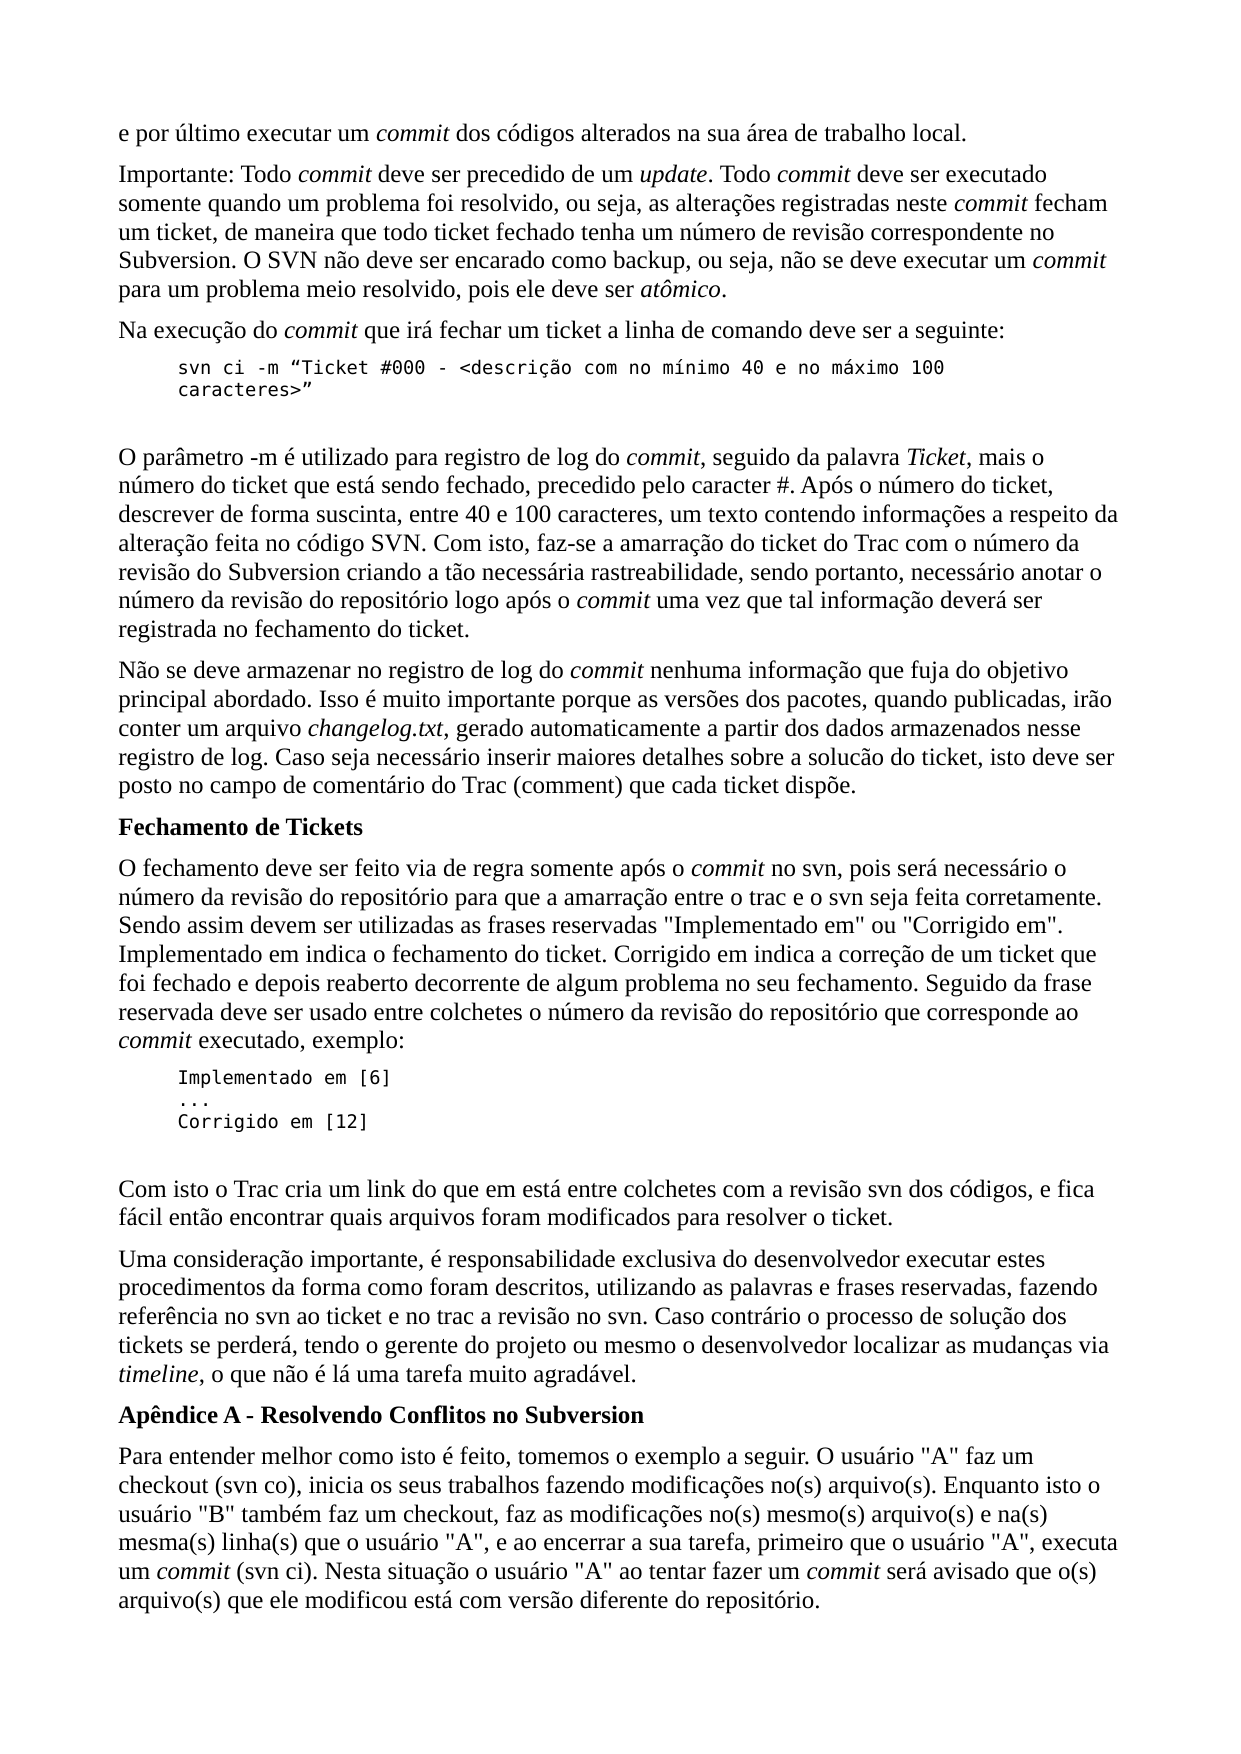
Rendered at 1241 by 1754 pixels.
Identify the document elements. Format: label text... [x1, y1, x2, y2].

text Não se deve armazenar no registro de log do commit nenhuma informação que fuja do objetivo principal abordado. Isso é muito importante porque as versões dos pacotes, quando publicadas, irão conter um arquivo changelog.txt, gerado automaticamente a partir dos dados armazenados nesse registro de log. Caso seja necessário inserir maiores detalhes sobre a solucão do ticket, isto deve ser posto no campo de comentário do Trac (comment) que cada ticket dispõe. [118, 656, 1122, 799]
text Apêndice A - Resolvendo Conflitos no Subversion [118, 1400, 1122, 1429]
text O fechamento deve ser feito via de regra somente após o commit no svn, pois será necessário o número da revisão do repositório para que a amarração entre o trac e o svn seja feita corretamente. Sendo assim devem ser utilizadas as frases reservadas "Implementado em" ou "Corrigido em". Implementado em indica o fechamento do ticket. Corrigido em indica a correção de um ticket que foi fechado e depois reaberto decorrente de algum problema no seu fechamento. Seguido da frase reservada deve ser usado entre colchetes o número da revisão do repositório que corresponde ao commit executado, exemplo: [118, 853, 1122, 1054]
text Fechamento de Tickets [118, 812, 1122, 841]
text Implementado em [6] ... Corrigido em [12] [177, 1067, 1063, 1132]
text e por último executar um commit dos códigos alterados na sua área de trabalho local. [118, 118, 1122, 147]
text Na execução do commit que irá fechar um ticket a linha de comando deve ser a seguinte: [118, 316, 1122, 344]
text Com isto o Trac cria um link do que em está entre colchetes com a revisão svn dos códigos, e fica fácil então encontrar quais arquivos foram modificados para resolver o ticket. [118, 1174, 1122, 1231]
text svn ci -m “Ticket #000 - <descrição com no mínimo 40 e no máximo 100 caracteres>” [177, 357, 1063, 401]
text O parâmetro -m é utilizado para registro de log do commit, seguido da palavra Ticket, mais o número do ticket que está sendo fechado, precedido pelo caracter #. Após o número do ticket, descrever de forma suscinta, entre 40 e 100 caracteres, um texto contendo informações a respeito da alteração feita no código SVN. Com isto, faz-se a amarração do ticket do Trac com o número da revisão do Subversion criando a tão necessária rastreabilidade, sendo portanto, necessário anotar o número da revisão do repositório logo após o commit uma vez que tal informação deverá ser registrada no fechamento do ticket. [118, 442, 1122, 643]
text Para entender melhor como isto é feito, tomemos o exemplo a seguir. O usuário "A" faz um checkout (svn co), inicia os seus trabalhos fazendo modificações no(s) arquivo(s). Enquanto isto o usuário "B" também faz um checkout, faz as modificações no(s) mesmo(s) arquivo(s) e na(s) mesma(s) linha(s) que o usuário "A", e ao encerrar a sua tarefa, primeiro que o usuário "A", executa um commit (svn ci). Nesta situação o usuário "A" ao tentar fazer um commit será avisado que o(s) arquivo(s) que ele modificou está com versão diferente do repositório. [118, 1441, 1122, 1614]
text Uma consideração importante, é responsabilidade exclusiva do desenvolvedor executar estes procedimentos da forma como foram descritos, utilizando as palavras e frases reservadas, fazendo referência no svn ao ticket e no trac a revisão no svn. Caso contrário o processo de solução dos tickets se perderá, tendo o gerente do projeto ou mesmo o desenvolvedor localizar as mudanças via timeline, o que não é lá uma tarefa muito agradável. [118, 1244, 1122, 1387]
text Importante: Todo commit deve ser precedido de um update. Todo commit deve ser executado somente quando um problema foi resolvido, ou seja, as alterações registradas neste commit fecham um ticket, de maneira que todo ticket fechado tenha um número de revisão correspondente no Subversion. O SVN não deve ser encarado como backup, ou seja, não se deve executar um commit para um problema meio resolvido, pois ele deve ser atômico. [118, 159, 1122, 303]
